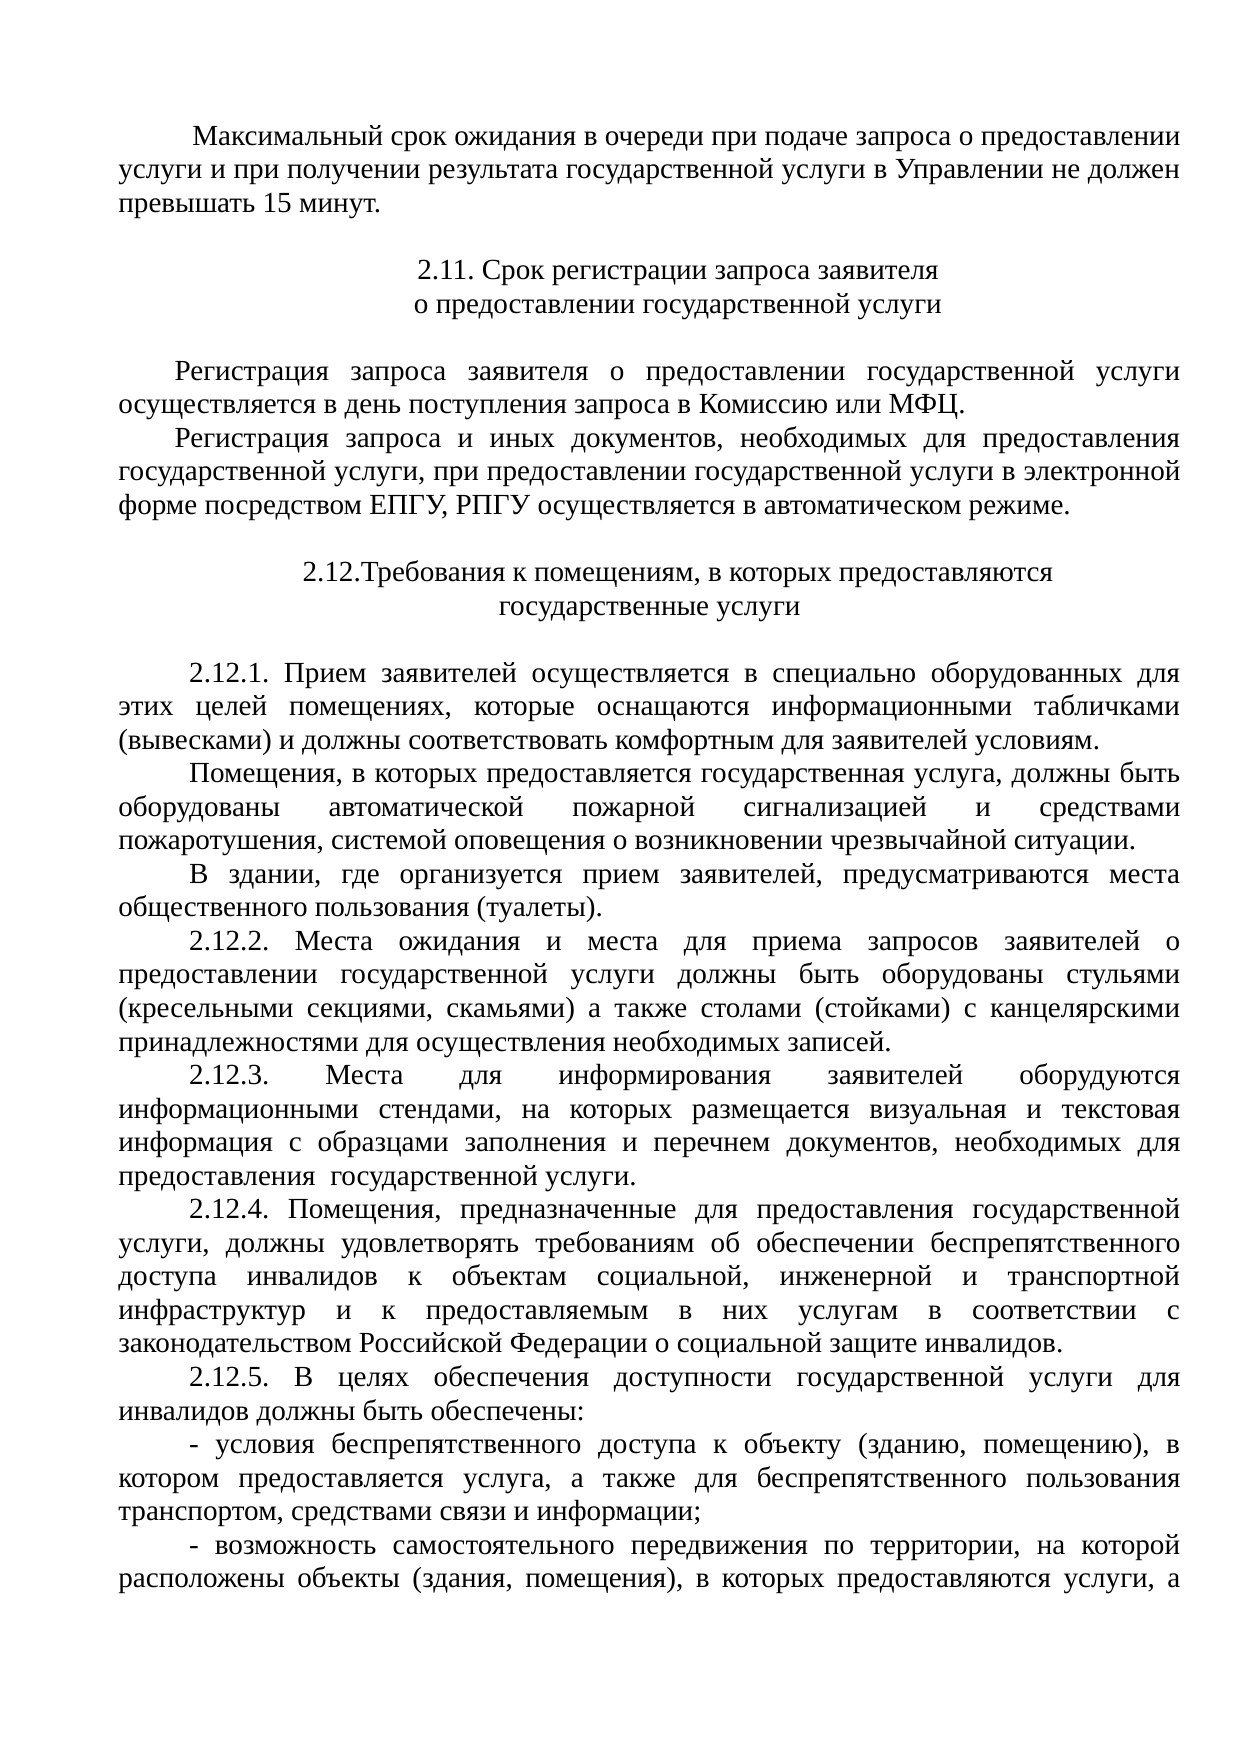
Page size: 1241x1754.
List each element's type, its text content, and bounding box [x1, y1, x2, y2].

text 2.12.5. В целях обеспечения доступности государственной услуги для инвалидов должны быть обеспечены: [118, 1359, 1181, 1426]
text 2.12.1. Прием заявителей осуществляется в специально оборудованных для этих целей помещениях, которые оснащаются информационными табличками (вывесками) и должны соответствовать комфортным для заявителей условиям. [118, 655, 1181, 755]
text 2.12.2. Места ожидания и места для приема запросов заявителей о предоставлении государственной услуги должны быть оборудованы стульями (кресельными секциями, скамьями) а также столами (стойками) с канцелярскими принадлежностями для осуществления необходимых записей. [118, 923, 1181, 1057]
text В здании, где организуется прием заявителей, предусматриваются места общественного пользования (туалеты). [118, 856, 1181, 923]
text Регистрация запроса и иных документов, необходимых для предоставления государственной услуги, при предоставлении государственной услуги в электронной форме посредством ЕПГУ, РПГУ осуществляется в автоматическом режиме. [118, 420, 1181, 521]
text - возможность самостоятельного передвижения по территории, на которой расположены объекты (здания, помещения), в которых предоставляются услуги, а [118, 1527, 1181, 1594]
text 2.12.4. Помещения, предназначенные для предоставления государственной услуги, должны удовлетворять требованиям об обеспечении беспрепятственного доступа инвалидов к объектам социальной, инженерной и транспортной инфраструктур и к предоставляемым в них услугам в соответствии с законодательством Российской Федерации о социальной защите инвалидов. [118, 1191, 1181, 1359]
text о предоставлении государственной услуги [118, 286, 1181, 319]
text - условия беспрепятственного доступа к объекту (зданию, помещению), в котором предоставляется услуга, а также для беспрепятственного пользования транспортом, средствами связи и информации; [118, 1426, 1181, 1527]
text Максимальный срок ожидания в очереди при подаче запроса о предоставлении услуги и при получении результата государственной услуги в Управлении не должен превышать 15 минут. [118, 118, 1181, 219]
text 2.12.3. Места для информирования заявителей оборудуются информационными стендами, на которых размещается визуальная и текстовая информация с образцами заполнения и перечнем документов, необходимых для предоставления государственной услуги. [118, 1057, 1181, 1191]
text 2.12.Требования к помещениям, в которых предоставляются государственные услуги [118, 554, 1181, 621]
text Помещения, в которых предоставляется государственная услуга, должны быть оборудованы автоматической пожарной сигнализацией и средствами пожаротушения, системой оповещения о возникновении чрезвычайной ситуации. [118, 755, 1181, 856]
text Регистрация запроса заявителя о предоставлении государственной услуги осуществляется в день поступления запроса в Комиссию или МФЦ. [118, 353, 1181, 420]
text 2.11. Срок регистрации запроса заявителя [118, 252, 1181, 286]
